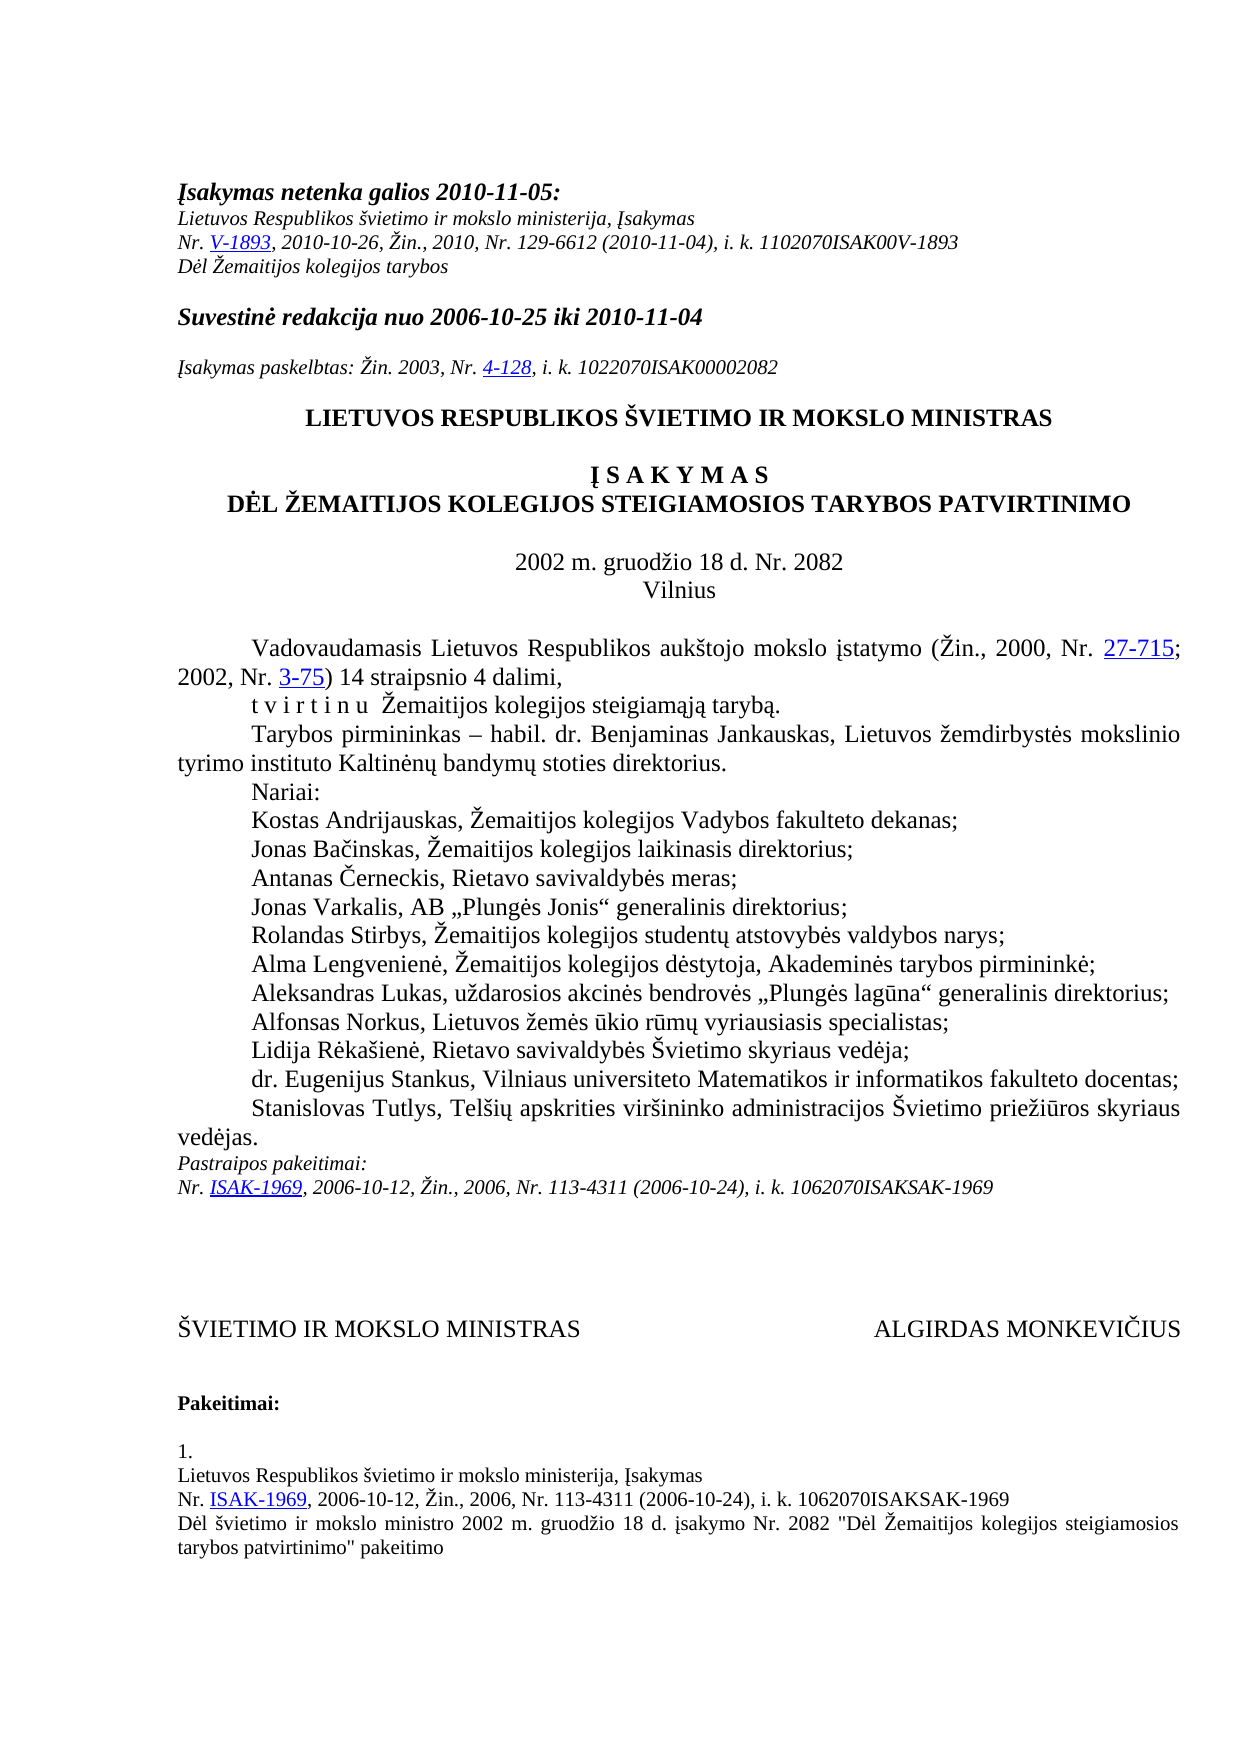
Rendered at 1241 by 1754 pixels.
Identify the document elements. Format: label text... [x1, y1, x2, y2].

text Vilnius [177, 576, 1181, 604]
text Pakeitimai: [177, 1391, 1181, 1415]
text Įsakymas paskelbtas: Žin. 2003, Nr. 4-128, i. k. 1022070ISAK00002082 [177, 355, 1181, 379]
text tvirtinu Žemaitijos kolegijos steigiamąją tarybą. [177, 691, 1181, 719]
text Dėl Žemaitijos kolegijos tarybos [177, 254, 1181, 278]
text Lietuvos Respublikos švietimo ir mokslo ministerija, Įsakymas [177, 1463, 1181, 1487]
text Tarybos pirmininkas – habil. dr. Benjaminas Jankauskas, Lietuvos žemdirbystės mokslinio tyrimo instituto Kaltinėnų bandymų stoties direktorius. [177, 719, 1181, 777]
text 2002 m. gruodžio 18 d. Nr. 2082 [177, 547, 1181, 576]
text Antanas Černeckis, Rietavo savivaldybės meras; [177, 863, 1181, 892]
text Alma Lengvenienė, Žemaitijos kolegijos dėstytoja, Akademinės tarybos pirmininkė; [177, 949, 1181, 978]
text Nr. ISAK-1969, 2006-10-12, Žin., 2006, Nr. 113-4311 (2006-10-24), i. k. 1062070ISAKSAK-1969 [177, 1175, 1181, 1199]
text Jonas Varkalis, AB „Plungės Jonis“ generalinis direktorius; [177, 892, 1181, 921]
text Suvestinė redakcija nuo 2006-10-25 iki 2010-11-04 [177, 302, 1181, 331]
text Į S A K Y M A S [177, 461, 1181, 489]
text Vadovaudamasis Lietuvos Respublikos aukštojo mokslo įstatymo (Žin., 2000, Nr. 27-715; 2002, Nr. 3-75) 14 straipsnio 4 dalimi, [177, 633, 1181, 691]
text Lietuvos Respublikos švietimo ir mokslo ministerija, Įsakymas [177, 206, 1181, 230]
text Nr. ISAK-1969, 2006-10-12, Žin., 2006, Nr. 113-4311 (2006-10-24), i. k. 1062070ISAKSAK-1969 [177, 1487, 1181, 1511]
text ŠVIETIMO IR MOKSLO Ministras Algirdas Monkevičius [177, 1314, 1181, 1342]
text 1. [177, 1439, 1181, 1463]
text dr. Eugenijus Stankus, Vilniaus universiteto Matematikos ir informatikos fakulteto docentas; [177, 1064, 1181, 1093]
text Jonas Bačinskas, Žemaitijos kolegijos laikinasis direktorius; [177, 834, 1181, 863]
text Nr. V-1893, 2010-10-26, Žin., 2010, Nr. 129-6612 (2010-11-04), i. k. 1102070ISAK00V-1893 [177, 230, 1181, 254]
text LIETUVOS RESPUBLIKOS ŠVIETIMO IR MOKSLO MINISTRAS [177, 403, 1181, 432]
text Pastraipos pakeitimai: [177, 1151, 1181, 1175]
text Lidija Rėkašienė, Rietavo savivaldybės Švietimo skyriaus vedėja; [177, 1036, 1181, 1064]
text Stanislovas Tutlys, Telšių apskrities viršininko administracijos Švietimo priežiūros skyriaus vedėjas. [177, 1093, 1181, 1151]
text Dėl švietimo ir mokslo ministro 2002 m. gruodžio 18 d. įsakymo Nr. 2082 "Dėl Žemaitijos kolegijos steigiamosios tarybos patvirtinimo" pakeitimo [177, 1511, 1181, 1559]
text Aleksandras Lukas, uždarosios akcinės bendrovės „Plungės lagūna“ generalinis direktorius; [177, 978, 1181, 1007]
text DĖL ŽEMAITIJOS KOLEGIJOS STEIGIAMOSIOS TARYBOS PATVIRTINIMO [177, 489, 1181, 518]
text Nariai: [177, 777, 1181, 806]
text Įsakymas netenka galios 2010-11-05: [177, 177, 1181, 206]
text Kostas Andrijauskas, Žemaitijos kolegijos Vadybos fakulteto dekanas; [177, 806, 1181, 834]
text Rolandas Stirbys, Žemaitijos kolegijos studentų atstovybės valdybos narys; [177, 921, 1181, 949]
text Alfonsas Norkus, Lietuvos žemės ūkio rūmų vyriausiasis specialistas; [177, 1007, 1181, 1036]
